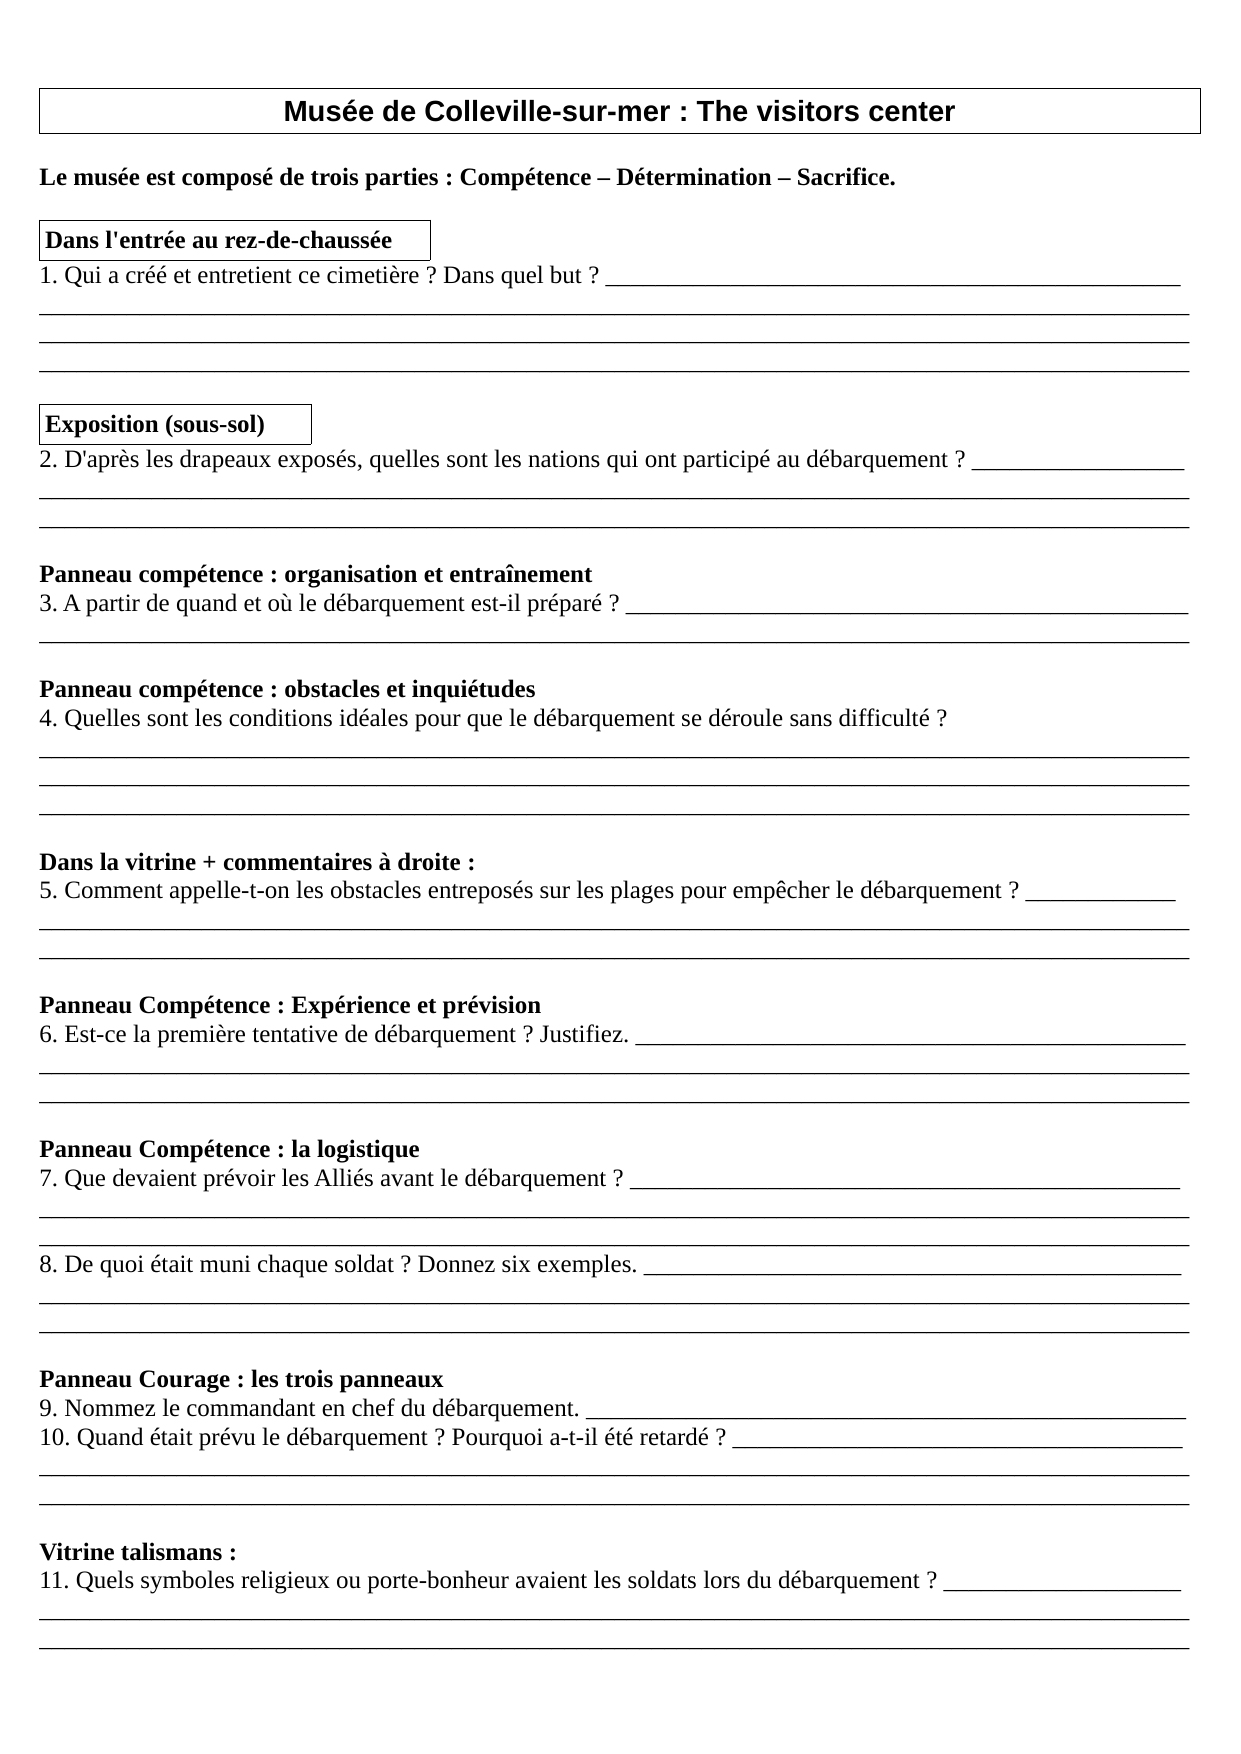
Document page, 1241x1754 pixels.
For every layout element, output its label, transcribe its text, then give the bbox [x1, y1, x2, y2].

text ________________________________________________________________________________________________________________________________________________________________________________________ [39, 1048, 1200, 1105]
text Panneau Courage : les trois panneaux [39, 1364, 1200, 1393]
text ________________________________________________________________________________________________________________________________________________________________________________________ [39, 1594, 1200, 1652]
text 6. Est-ce la première tentative de débarquement ? Justifiez. ____________________________________________ [39, 1019, 1200, 1048]
text 2. D'après les drapeaux exposés, quelles sont les nations qui ont participé au débarquement ? _________________ [39, 444, 1200, 473]
text 7. Que devaient prévoir les Alliés avant le débarquement ? ____________________________________________ [39, 1163, 1200, 1192]
text 4. Quelles sont les conditions idéales pour que le débarquement se déroule sans difficulté ? [39, 703, 1200, 732]
text Panneau Compétence : la logistique [39, 1134, 1200, 1163]
text Dans la vitrine + commentaires à droite : [39, 847, 1200, 875]
text Panneau compétence : organisation et entraînement [39, 559, 1200, 588]
text ________________________________________________________________________________________________________________________________________________________________________________________ [39, 473, 1200, 530]
text 9. Nommez le commandant en chef du débarquement. ________________________________________________ [39, 1393, 1200, 1422]
text 8. De quoi était muni chaque soldat ? Donnez six exemples. ___________________________________________ [39, 1249, 1200, 1278]
table_header Musée de Colleville-sur-mer : The visitors center [40, 89, 1200, 133]
table_header Dans l'entrée au rez-de-chaussée [40, 221, 430, 260]
text Vitrine talismans : [39, 1537, 1200, 1565]
table_header Exposition (sous-sol) [40, 405, 311, 444]
text Panneau Compétence : Expérience et prévision [39, 990, 1200, 1019]
text ________________________________________________________________________________________________________________________________________________________________________________________ [39, 1450, 1200, 1508]
text 11. Quels symboles religieux ou porte-bonheur avaient les soldats lors du débarquement ? ___________________ [39, 1565, 1200, 1594]
text 5. Comment appelle-t-on les obstacles entreposés sur les plages pour empêcher le débarquement ? ____________ [39, 875, 1200, 904]
text ________________________________________________________________________________________________________________________________________________________________________________________ [39, 904, 1200, 962]
text Panneau compétence : obstacles et inquiétudes [39, 674, 1200, 703]
text ____________________________________________________________________________________________________________________________________________________________________________________________________________________________________________________________________________________ [39, 732, 1200, 818]
text 10. Quand était prévu le débarquement ? Pourquoi a-t-il été retardé ? ____________________________________ [39, 1422, 1200, 1450]
text ________________________________________________________________________________________________________________________________________________________________________________________ [39, 1192, 1200, 1249]
text 3. A partir de quand et où le débarquement est-il préparé ? _____________________________________________ [39, 588, 1200, 617]
text ____________________________________________________________________________________________ [39, 617, 1200, 645]
text ________________________________________________________________________________________________________________________________________________________________________________________ [39, 1278, 1200, 1335]
text Le musée est composé de trois parties : Compétence – Détermination – Sacrifice. [39, 162, 1200, 191]
text ____________________________________________________________________________________________________________________________________________________________________________________________________________________________________________________________________________________ [39, 289, 1200, 375]
text 1. Qui a créé et entretient ce cimetière ? Dans quel but ? ______________________________________________ [39, 260, 1200, 289]
